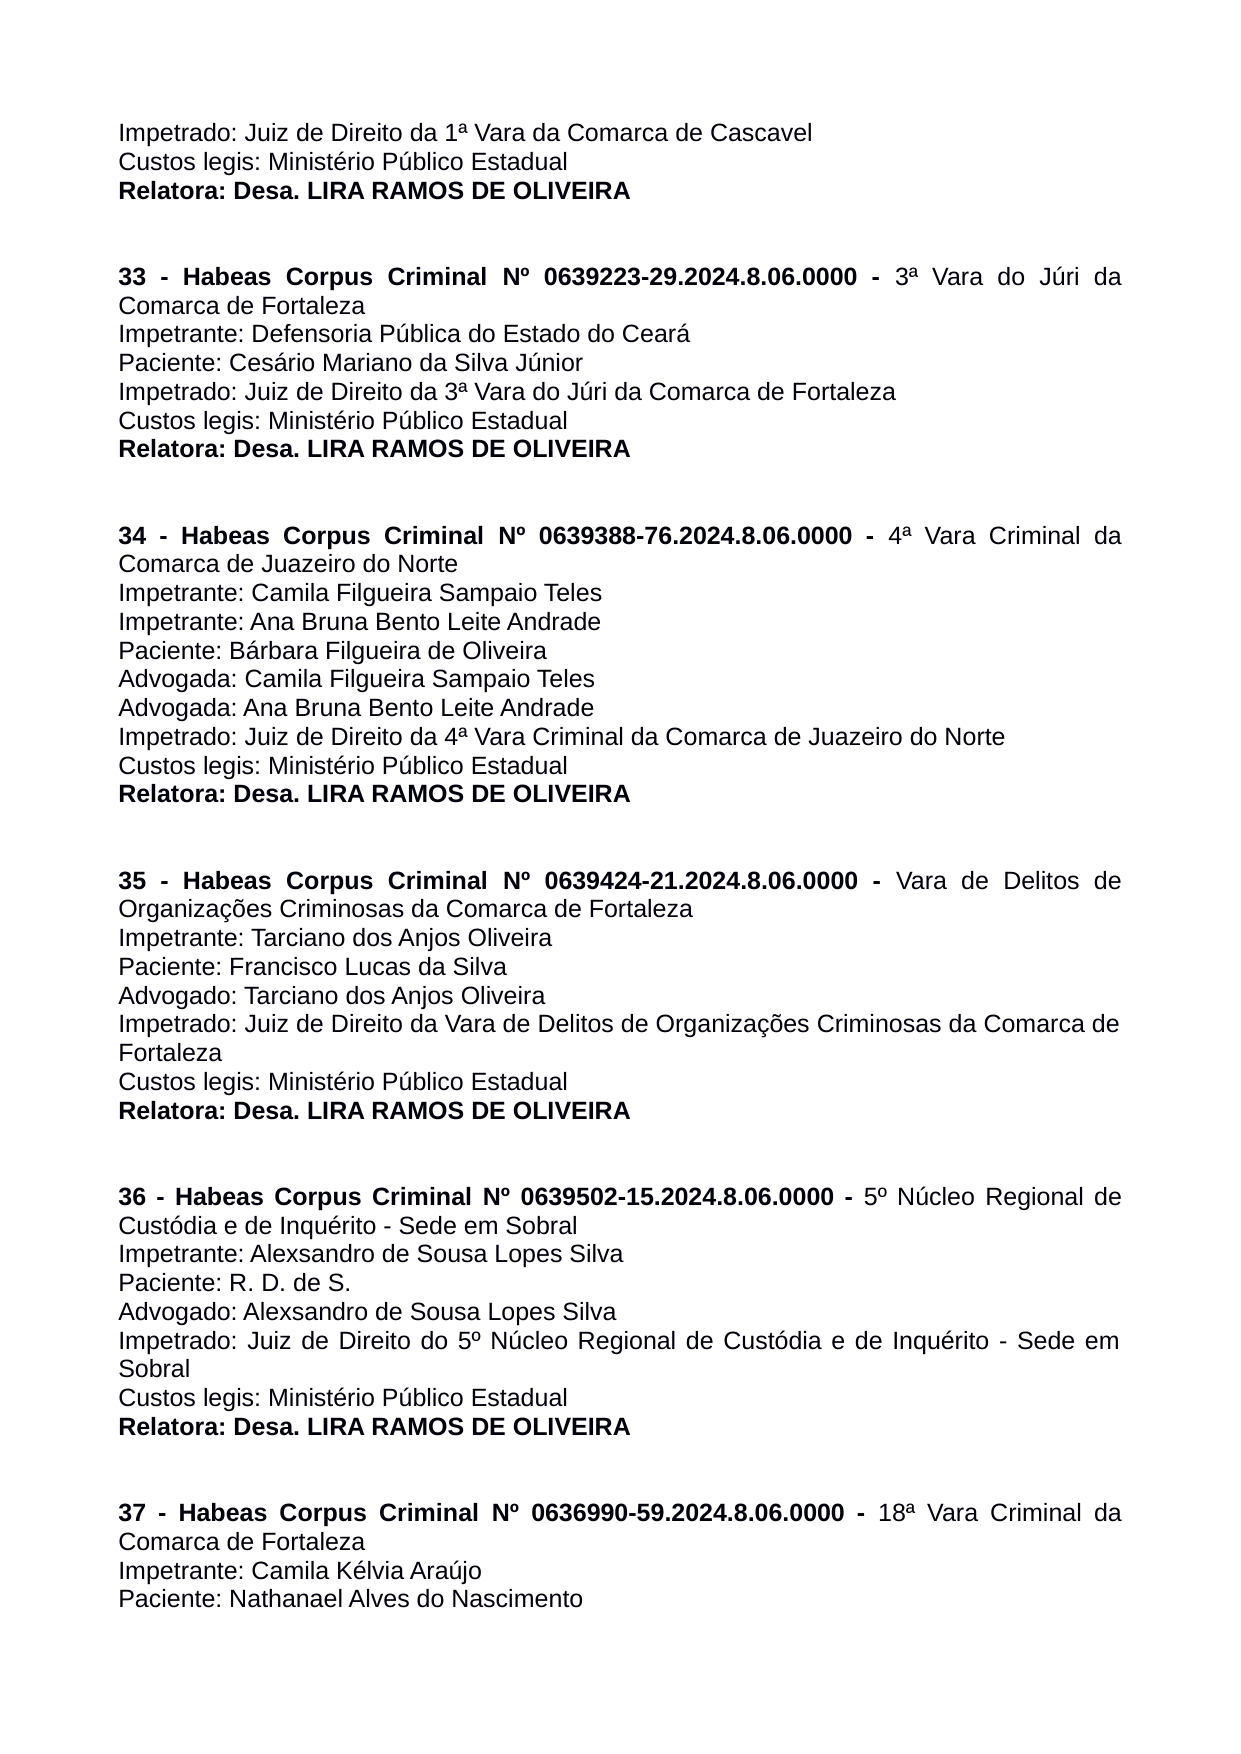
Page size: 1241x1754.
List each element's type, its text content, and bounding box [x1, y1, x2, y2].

text 37 - Habeas Corpus Criminal Nº 0636990-59.2024.8.06.0000 - 18ª Vara Criminal da Comarca de Fortaleza [118, 1498, 1122, 1556]
text Relatora: Desa. LIRA RAMOS DE OLIVEIRA [118, 434, 1122, 463]
text 33 - Habeas Corpus Criminal Nº 0639223-29.2024.8.06.0000 - 3ª Vara do Júri da Comarca de Fortaleza [118, 262, 1122, 319]
text Impetrante: Alexsandro de Sousa Lopes Silva [118, 1239, 1122, 1268]
text Relatora: Desa. LIRA RAMOS DE OLIVEIRA [118, 176, 1122, 204]
text Impetrante: Camila Kélvia Araújo [118, 1556, 1122, 1584]
text Advogada: Ana Bruna Bento Leite Andrade [118, 693, 1122, 722]
text Impetrante: Ana Bruna Bento Leite Andrade [118, 607, 1122, 636]
text 35 - Habeas Corpus Criminal Nº 0639424-21.2024.8.06.0000 - Vara de Delitos de Organizações Criminosas da Comarca de Fortaleza [118, 866, 1122, 923]
text Custos legis: Ministério Público Estadual [118, 1067, 1122, 1096]
text Relatora: Desa. LIRA RAMOS DE OLIVEIRA [118, 1412, 1122, 1441]
text Paciente: Francisco Lucas da Silva [118, 952, 1122, 981]
text Relatora: Desa. LIRA RAMOS DE OLIVEIRA [118, 1096, 1122, 1124]
text 34 - Habeas Corpus Criminal Nº 0639388-76.2024.8.06.0000 - 4ª Vara Criminal da Comarca de Juazeiro do Norte [118, 521, 1122, 578]
text Paciente: Nathanael Alves do Nascimento [118, 1584, 1122, 1613]
text Paciente: R. D. de S. [118, 1268, 1122, 1297]
text Advogado: Alexsandro de Sousa Lopes Silva [118, 1297, 1122, 1326]
text Custos legis: Ministério Público Estadual [118, 406, 1122, 434]
text Impetrado: Juiz de Direito da 3ª Vara do Júri da Comarca de Fortaleza [118, 377, 1122, 406]
text Impetrado: Juiz de Direito da 4ª Vara Criminal da Comarca de Juazeiro do Norte [118, 722, 1122, 751]
text Impetrado: Juiz de Direito da Vara de Delitos de Organizações Criminosas da Comarca de Fortaleza [118, 1009, 1122, 1067]
text Advogado: Tarciano dos Anjos Oliveira [118, 981, 1122, 1009]
text Impetrado: Juiz de Direito da 1ª Vara da Comarca de Cascavel [118, 118, 1122, 147]
text Custos legis: Ministério Público Estadual [118, 147, 1122, 176]
text Custos legis: Ministério Público Estadual [118, 751, 1122, 779]
text Impetrante: Camila Filgueira Sampaio Teles [118, 578, 1122, 607]
text Impetrado: Juiz de Direito do 5º Núcleo Regional de Custódia e de Inquérito - Sede em Sobral [118, 1326, 1122, 1383]
text Custos legis: Ministério Público Estadual [118, 1383, 1122, 1412]
text Impetrante: Defensoria Pública do Estado do Ceará [118, 319, 1122, 348]
text Impetrante: Tarciano dos Anjos Oliveira [118, 923, 1122, 952]
text Advogada: Camila Filgueira Sampaio Teles [118, 664, 1122, 693]
text Paciente: Cesário Mariano da Silva Júnior [118, 348, 1122, 377]
text Relatora: Desa. LIRA RAMOS DE OLIVEIRA [118, 779, 1122, 808]
text 36 - Habeas Corpus Criminal Nº 0639502-15.2024.8.06.0000 - 5º Núcleo Regional de Custódia e de Inquérito - Sede em Sobral [118, 1182, 1122, 1239]
text Paciente: Bárbara Filgueira de Oliveira [118, 636, 1122, 664]
